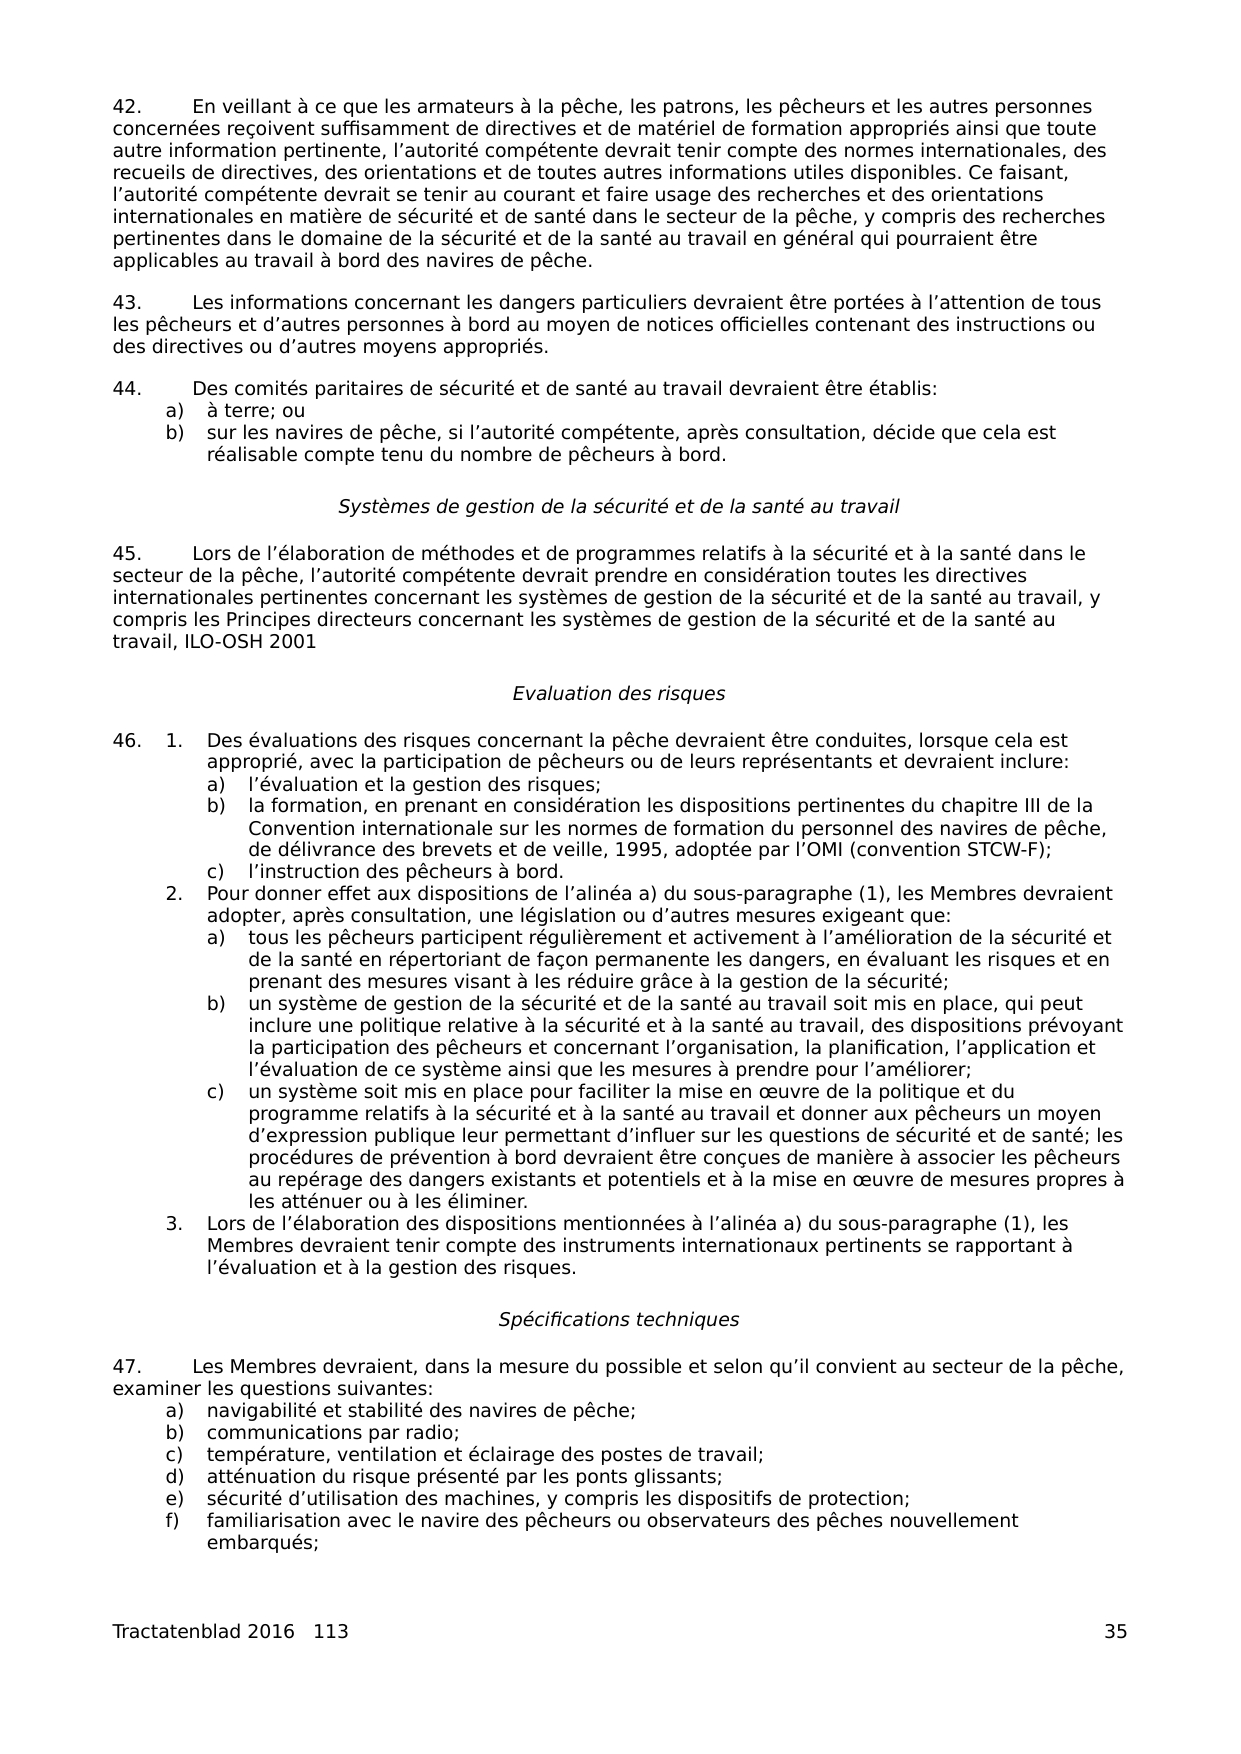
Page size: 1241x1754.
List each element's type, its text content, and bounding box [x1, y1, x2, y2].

text c) l’instruction des pêcheurs à bord. [207, 861, 1128, 883]
text f) familiarisation avec le navire des pêcheurs ou observateurs des pêches nouvellement embarqués; [165, 1510, 1128, 1554]
text e) sécurité d’utilisation des machines, y compris les dispositifs de protection; [165, 1488, 1128, 1510]
text a) navigabilité et stabilité des navires de pêche; [165, 1400, 1128, 1422]
subtitle Evaluation des risques [112, 682, 1128, 704]
text 45. Lors de l’élaboration de méthodes et de programmes relatifs à la sécurité et à la santé dans le secteur de la pêche, l’autorité compétente devrait prendre en considération toutes les directives internationales pertinentes concernant les systèmes de gestion de la sécurité et de la santé au travail, y compris les Principes directeurs concernant les systèmes de gestion de la sécurité et de la santé au travail, ILO-OSH 2001 [112, 543, 1128, 652]
text b) un système de gestion de la sécurité et de la santé au travail soit mis en place, qui peut inclure une politique relative à la sécurité et à la santé au travail, des dispositions prévoyant la participation des pêcheurs et concernant l’organisation, la planification, l’application et l’évaluation de ce système ainsi que les mesures à prendre pour l’améliorer; [207, 993, 1128, 1081]
text 46. 1. Des évaluations des risques concernant la pêche devraient être conduites, lorsque cela est approprié, avec la participation de pêcheurs ou de leurs représentants et devraient inclure: [112, 729, 1128, 773]
text b) la formation, en prenant en considération les dispositions pertinentes du chapitre III de la Convention internationale sur les normes de formation du personnel des navires de pêche, de délivrance des brevets et de veille, 1995, adoptée par l’OMI (convention STCW-F); [207, 795, 1128, 861]
text c) un système soit mis en place pour faciliter la mise en œuvre de la politique et du programme relatifs à la sécurité et à la santé au travail et donner aux pêcheurs un moyen d’expression publique leur permettant d’influer sur les questions de sécurité et de santé; les procédures de prévention à bord devraient être conçues de manière à associer les pêcheurs au repérage des dangers existants et potentiels et à la mise en œuvre de mesures propres à les atténuer ou à les éliminer. [207, 1081, 1128, 1213]
text 3. Lors de l’élaboration des dispositions mentionnées à l’alinéa a) du sous-paragraphe (1), les Membres devraient tenir compte des instruments internationaux pertinents se rapportant à l’évaluation et à la gestion des risques. [165, 1213, 1128, 1279]
text b) communications par radio; [165, 1422, 1128, 1444]
text 42. En veillant à ce que les armateurs à la pêche, les patrons, les pêcheurs et les autres personnes concernées reçoivent suffisamment de directives et de matériel de formation appropriés ainsi que toute autre information pertinente, l’autorité compétente devrait tenir compte des normes internationales, des recueils de directives, des orientations et de toutes autres informations utiles disponibles. Ce faisant, l’autorité compétente devrait se tenir au courant et faire usage des recherches et des orientations internationales en matière de sécurité et de santé dans le secteur de la pêche, y compris des recherches pertinentes dans le domaine de la sécurité et de la santé au travail en général qui pourraient être applicables au travail à bord des navires de pêche. [112, 96, 1128, 272]
text b) sur les navires de pêche, si l’autorité compétente, après consultation, décide que cela est réalisable compte tenu du nombre de pêcheurs à bord. [165, 422, 1128, 466]
subtitle Systèmes de gestion de la sécurité et de la santé au travail [112, 496, 1128, 518]
text 44. Des comités paritaires de sécurité et de santé au travail devraient être établis: [112, 378, 1128, 400]
subtitle Spécifications techniques [112, 1309, 1128, 1331]
text a) l’évaluation et la gestion des risques; [207, 773, 1128, 795]
text a) tous les pêcheurs participent régulièrement et activement à l’amélioration de la sécurité et de la santé en répertoriant de façon permanente les dangers, en évaluant les risques et en prenant des mesures visant à les réduire grâce à la gestion de la sécurité; [207, 927, 1128, 993]
text 2. Pour donner effet aux dispositions de l’alinéa a) du sous-paragraphe (1), les Membres devraient adopter, après consultation, une législation ou d’autres mesures exigeant que: [165, 883, 1128, 927]
text a) à terre; ou [165, 400, 1128, 422]
text c) température, ventilation et éclairage des postes de travail; [165, 1444, 1128, 1466]
text 47. Les Membres devraient, dans la mesure du possible et selon qu’il convient au secteur de la pêche, examiner les questions suivantes: [112, 1356, 1128, 1400]
text d) atténuation du risque présenté par les ponts glissants; [165, 1466, 1128, 1488]
text 43. Les informations concernant les dangers particuliers devraient être portées à l’attention de tous les pêcheurs et d’autres personnes à bord au moyen de notices officielles contenant des instructions ou des directives ou d’autres moyens appropriés. [112, 292, 1128, 358]
